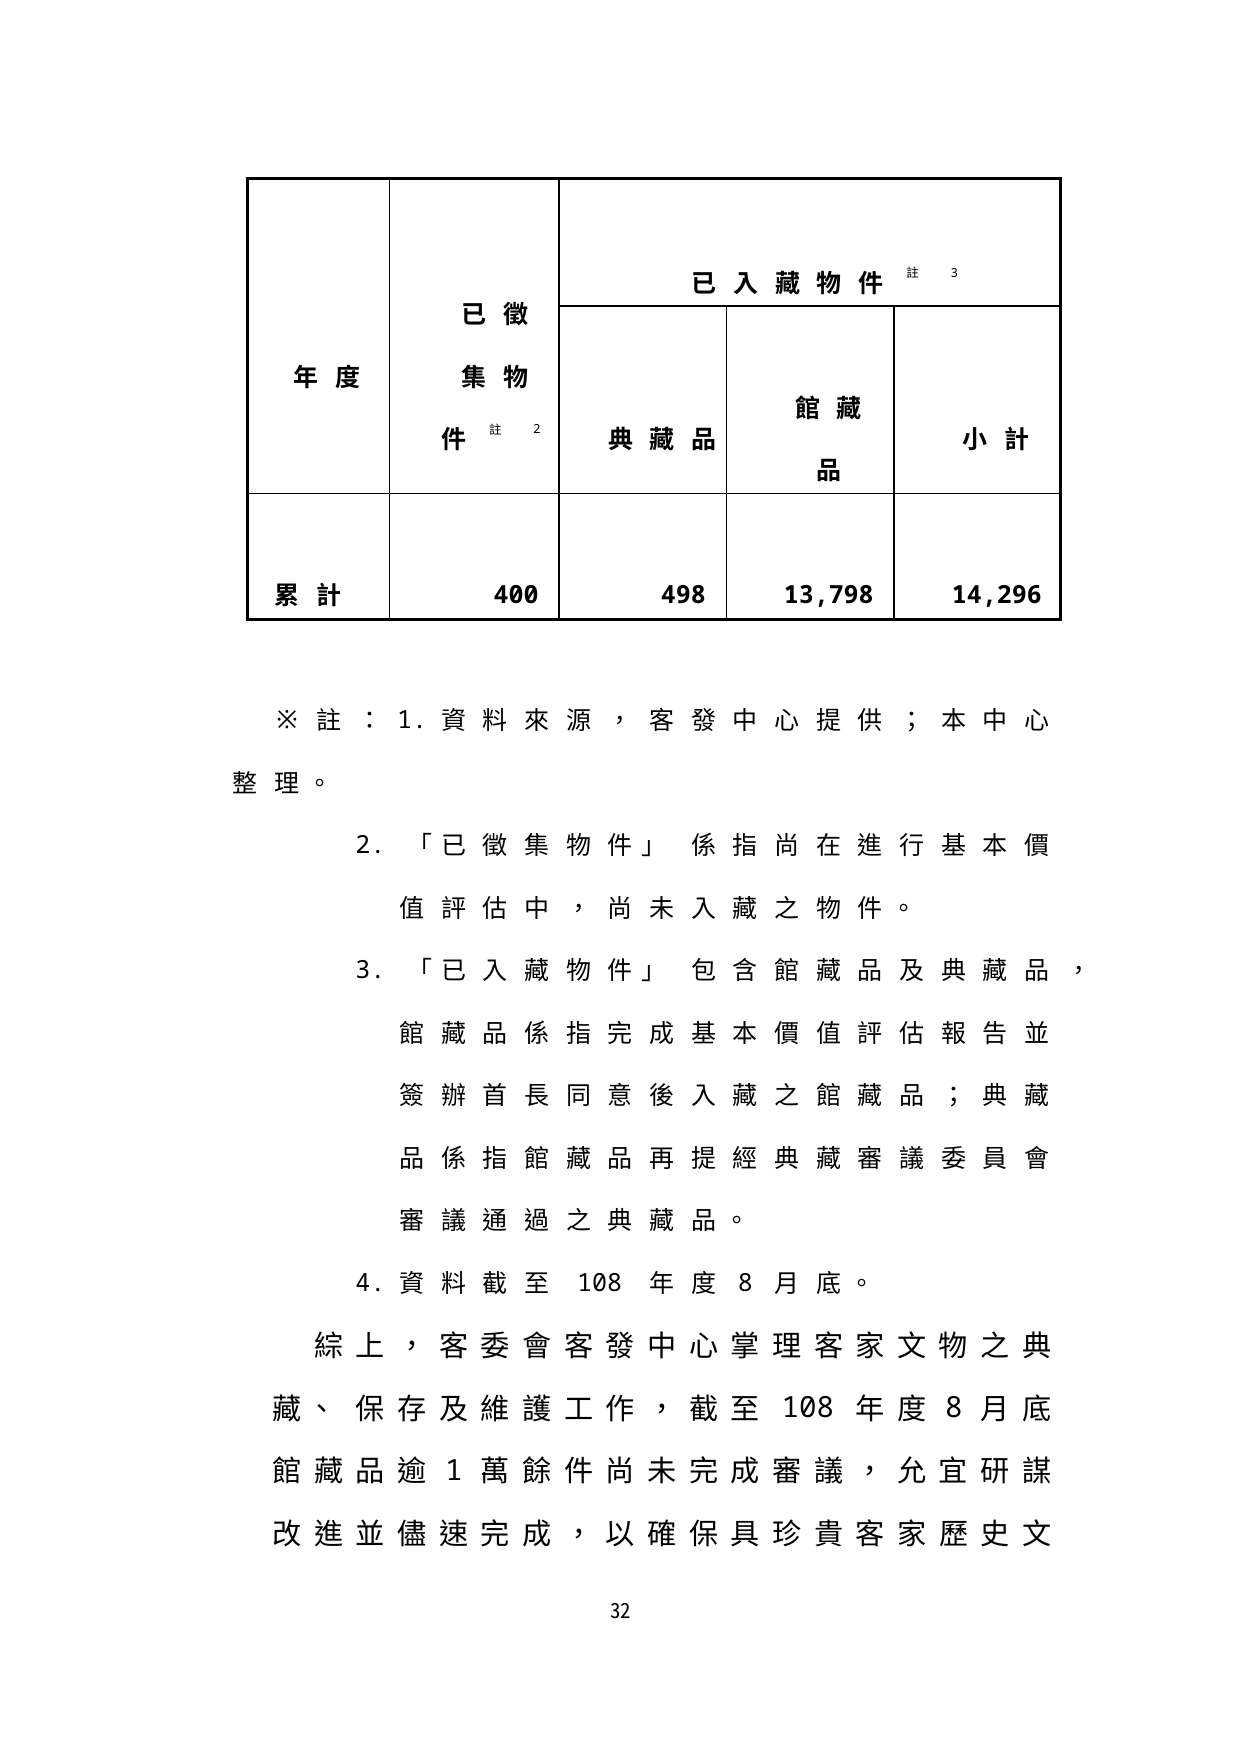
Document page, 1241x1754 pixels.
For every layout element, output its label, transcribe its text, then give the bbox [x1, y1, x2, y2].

table_cell 400 [390, 494, 558, 618]
text 2.「已徵集物件」係指尚在進行基本價值評估中，尚未入藏之物件。 [317, 802, 1058, 927]
table_cell 典藏品 [560, 307, 726, 493]
table_cell 498 [560, 494, 726, 618]
text 4.資料截至108年度8月底。 [317, 1240, 1058, 1302]
text 3.「已入藏物件」包含館藏品及典藏品，館藏品係指完成基本價值評估報告並簽辦首長同意後入藏之館藏品；典藏品係指館藏品再提經典藏審議委員會審議通過之典藏品。 [317, 927, 1058, 1240]
table_cell 小計 [895, 307, 1059, 493]
table_cell 13,798 [727, 494, 893, 618]
table_header 已入藏物件註3 [560, 180, 1059, 305]
table_cell 館藏品 [727, 307, 893, 493]
table_header 已徵集物件註2 [390, 180, 558, 493]
table_header 年度 [249, 180, 389, 493]
table_cell 14,296 [895, 494, 1059, 618]
table_cell 累計 [249, 494, 389, 618]
text 綜上，客委會客發中心掌理客家文物之典藏、保存及維護工作，截至108年度8月底館藏品逾1萬餘件尚未完成審議，允宜研謀改進並儘速完成，以確保具珍貴客家歷史文 [242, 1302, 1058, 1552]
text ※註：1.資料來源，客發中心提供；本中心整理。 [183, 677, 1058, 802]
